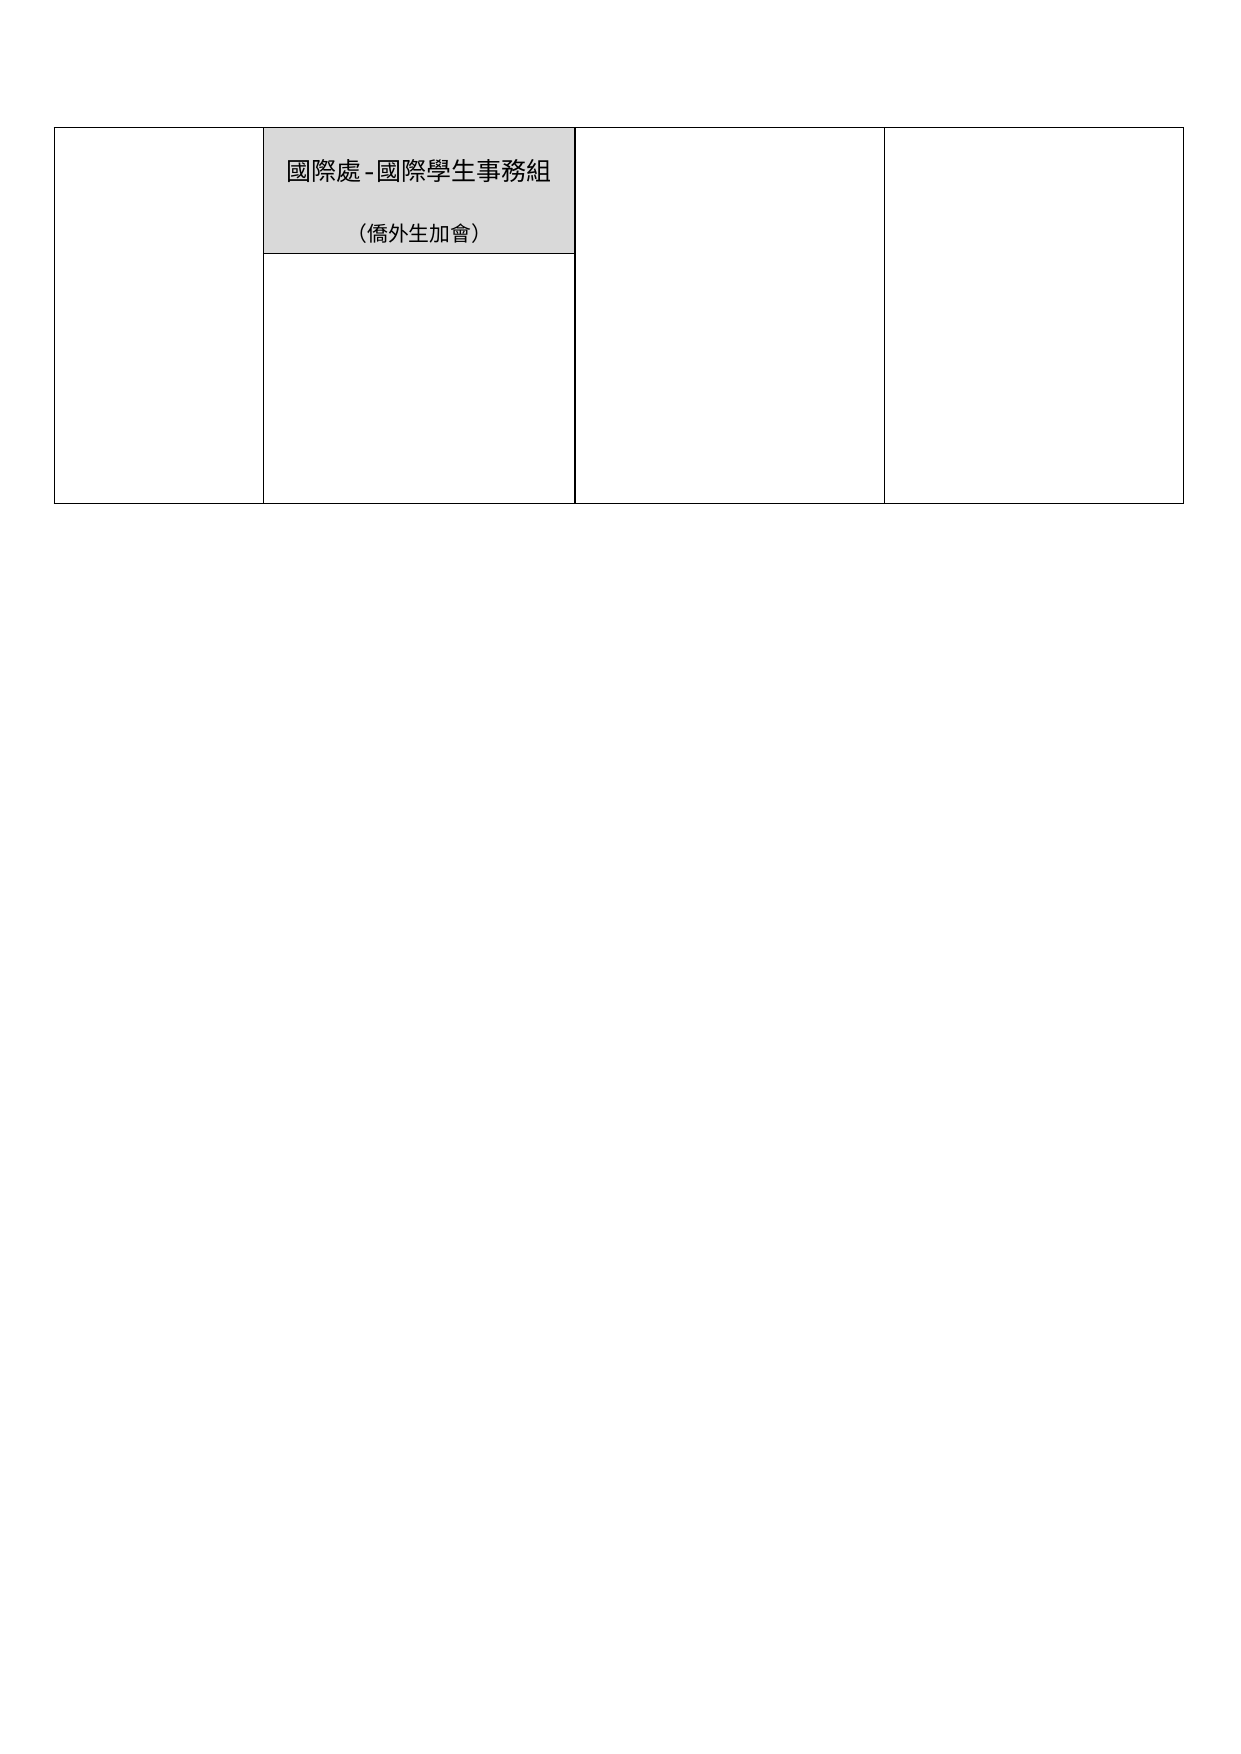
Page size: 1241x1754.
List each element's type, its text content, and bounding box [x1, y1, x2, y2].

table_cell [55, 128, 263, 503]
table_cell [264, 254, 574, 503]
table_cell 國際處-國際學生事務組 （僑外生加會） [264, 128, 574, 253]
table_cell [576, 128, 884, 503]
table_cell [885, 128, 1183, 503]
